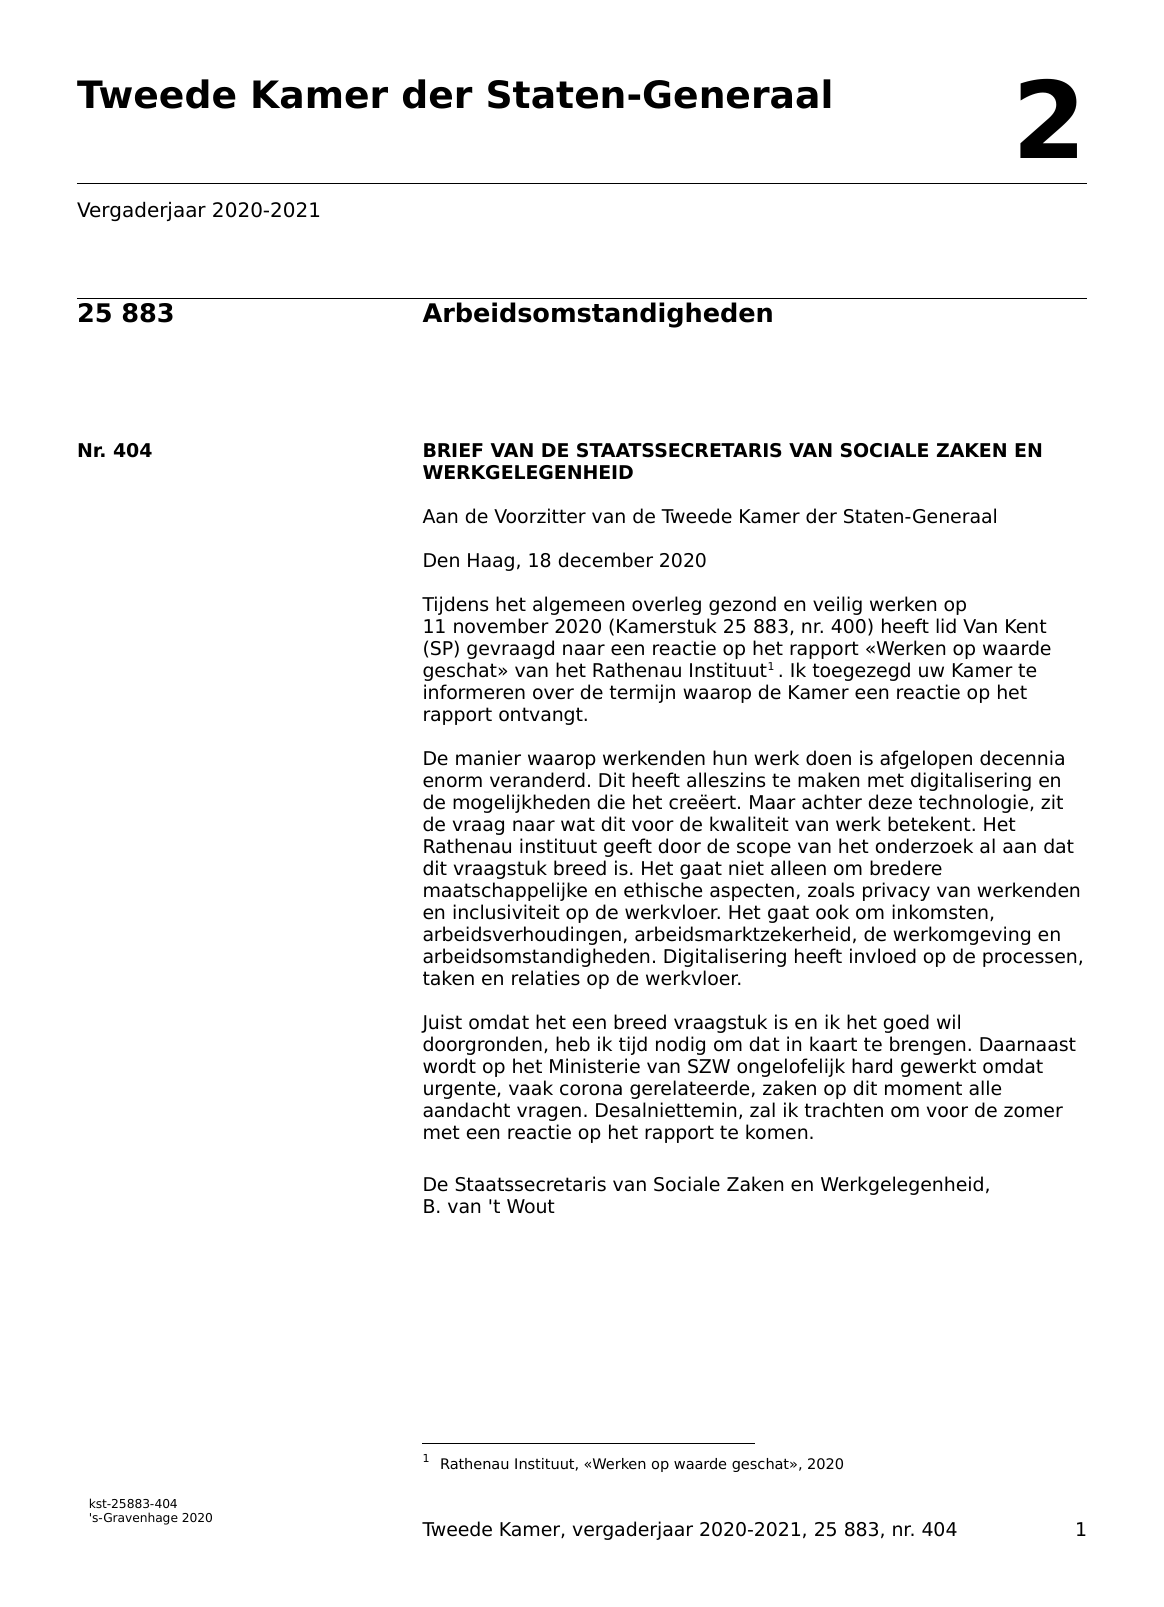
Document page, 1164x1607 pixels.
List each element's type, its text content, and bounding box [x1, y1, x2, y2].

text Rathenau Instituut, «Werken op waarde geschat», 2020 [422, 1452, 1087, 1474]
text Juist omdat het een breed vraagstuk is en ik het goed wil doorgronden, heb ik tijd nodig om dat in kaart te brengen. Daarnaast wordt op het Ministerie van SZW ongelofelijk hard gewerkt omdat urgente, vaak corona gerelateerde, zaken op dit moment alle aandacht vragen. Desalniettemin, zal ik trachten om voor de zomer met een reactie op het rapport te komen. [422, 1012, 1087, 1144]
text De manier waarop werkenden hun werk doen is afgelopen decennia enorm veranderd. Dit heeft alleszins te maken met digitalisering en de mogelijkheden die het creëert. Maar achter deze technologie, zit de vraag naar wat dit voor de kwaliteit van werk betekent. Het Rathenau instituut geeft door de scope van het onderzoek al aan dat dit vraagstuk breed is. Het gaat niet alleen om bredere maatschappelijke en ethische aspecten, zoals privacy van werkenden en inclusiviteit op de werkvloer. Het gaat ook om inkomsten, arbeidsverhoudingen, arbeidsmarktzekerheid, de werkomgeving en arbeidsomstandigheden. Digitalisering heeft invloed op de processen, taken en relaties op de werkvloer. [422, 748, 1087, 990]
table_cell Vergaderjaar 2020-2021 [77, 184, 1087, 298]
table_header 2 [886, 59, 1087, 183]
text Den Haag, 18 december 2020 [422, 550, 1087, 572]
text Aan de Voorzitter van de Tweede Kamer der Staten-Generaal [422, 506, 1087, 528]
subtitle Nr. 404 BRIEF VAN DE STAATSSECRETARIS VAN SOCIALE ZAKEN EN WERKGELEGENHEID [77, 440, 1087, 484]
text 's-Gravenhage 2020 [88, 1511, 323, 1525]
text Tijdens het algemeen overleg gezond en veilig werken op 11 november 2020 (Kamerstuk 25 883, nr. 400) heeft lid Van Kent (SP) gevraagd naar een reactie op het rapport «Werken op waarde geschat» van het Rathenau Instituut. Ik toegezegd uw Kamer te informeren over de termijn waarop de Kamer een reactie op het rapport ontvangt. [422, 594, 1087, 726]
text De Staatssecretaris van Sociale Zaken en Werkgelegenheid, B. van 't Wout [422, 1174, 1087, 1218]
subtitle 25 883 Arbeidsomstandigheden [77, 299, 1087, 329]
text kst-25883-404 [88, 1497, 323, 1511]
table_header Tweede Kamer der Staten-Generaal [77, 59, 886, 183]
